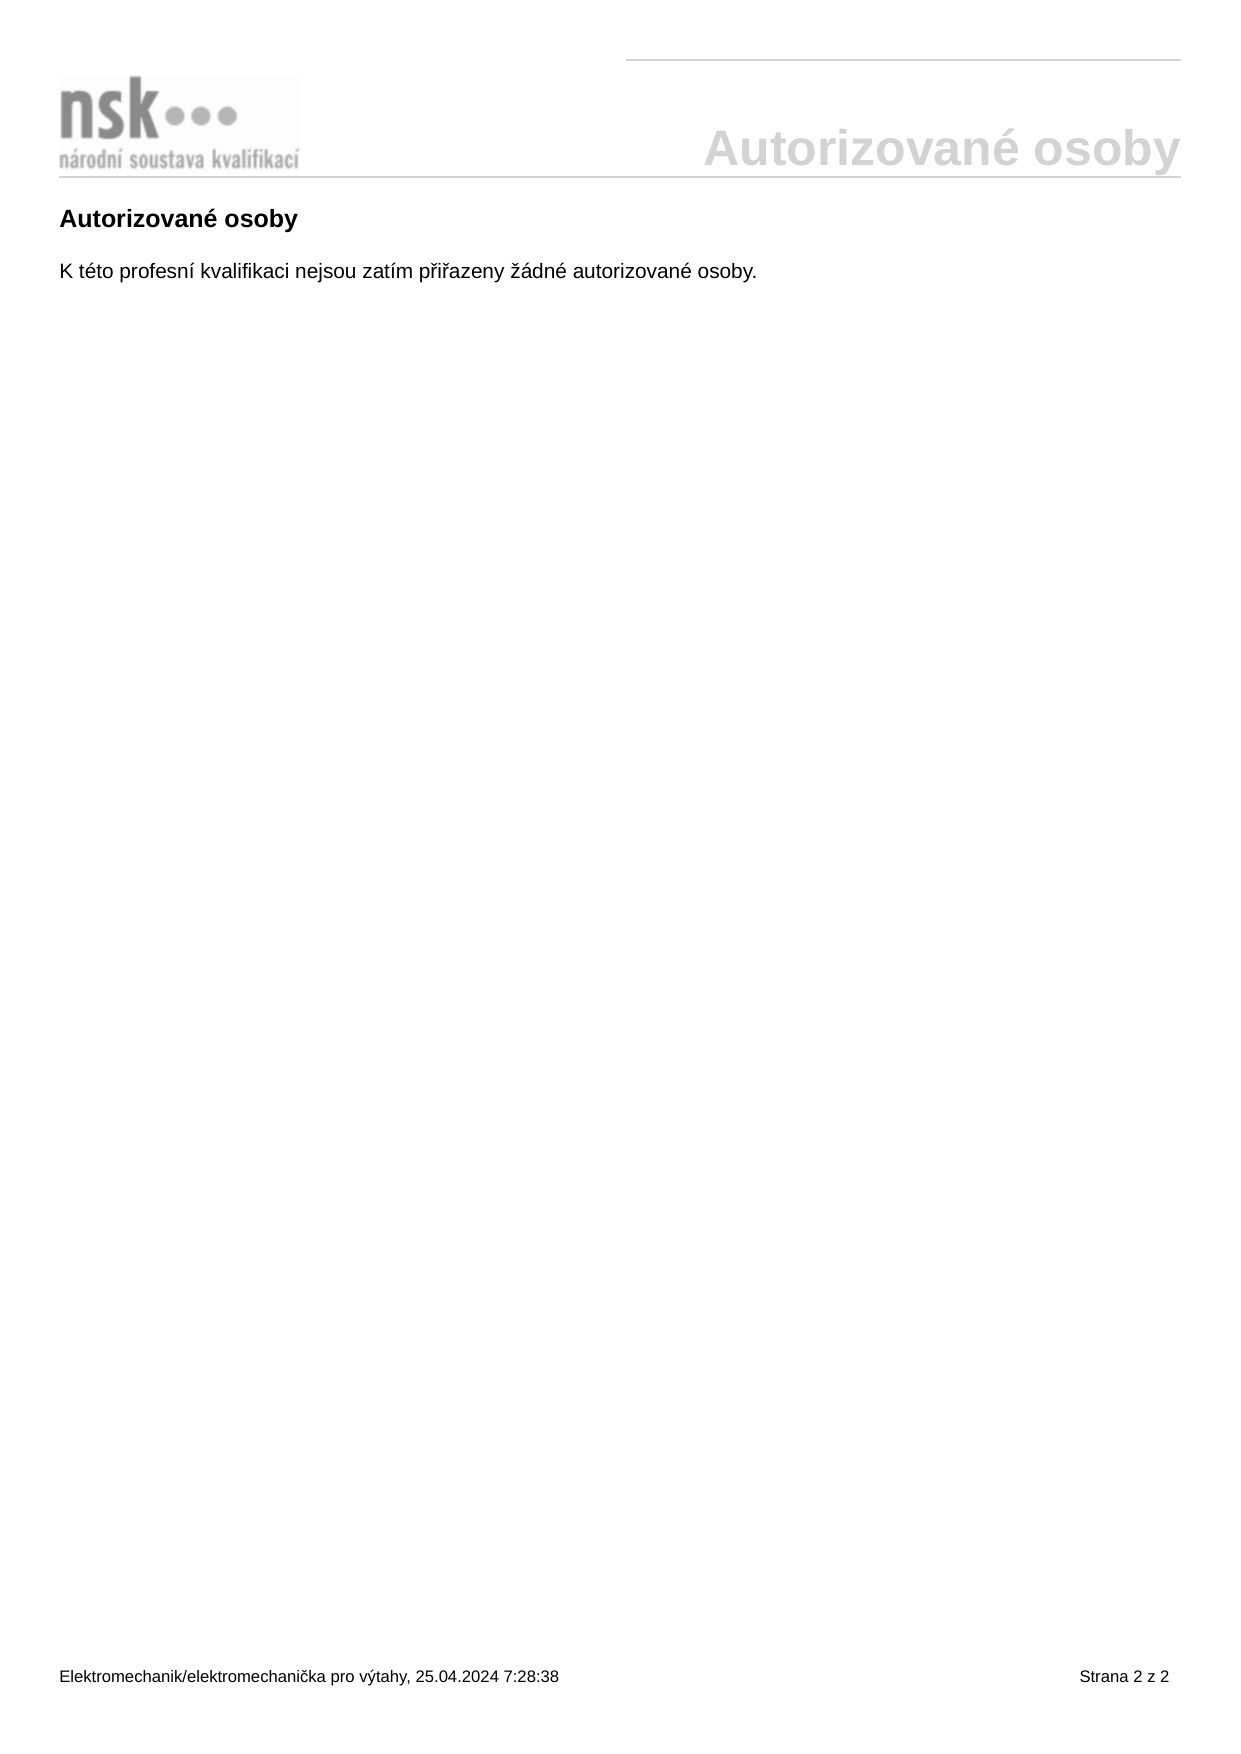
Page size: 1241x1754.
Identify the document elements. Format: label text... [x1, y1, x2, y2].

table_cell [862, 1421, 1169, 1658]
table_cell K této profesní kvalifikaci nejsou zatím přiřazeny žádné autorizované osoby. [59, 259, 1181, 283]
table_cell [862, 1183, 1169, 1421]
table_cell [620, 283, 626, 583]
table_cell [620, 1421, 626, 1658]
table_cell [626, 883, 862, 1183]
table_cell [626, 583, 862, 883]
table_cell [484, 171, 620, 176]
table_cell Elektromechanik/elektromechanička pro výtahy, 25.04.2024 7:28:38 [59, 1658, 862, 1694]
table_cell Autorizované osoby [59, 200, 1181, 236]
table_cell [621, 59, 626, 170]
table_cell [484, 236, 620, 259]
table_cell [1169, 1183, 1181, 1421]
table_cell [626, 283, 862, 583]
table_cell [862, 236, 1169, 259]
table_cell [626, 194, 862, 200]
table_cell [1169, 1658, 1181, 1694]
table_cell [59, 236, 483, 259]
table_cell [626, 1183, 862, 1421]
table_cell [1169, 883, 1181, 1183]
table_cell [620, 583, 626, 883]
table_cell [862, 583, 1169, 883]
table_cell [59, 583, 483, 883]
table_cell [862, 194, 1169, 200]
table_cell [1169, 1421, 1181, 1658]
table_cell [620, 883, 626, 1183]
table_cell Autorizované osoby [626, 61, 1181, 176]
table_cell [1169, 194, 1181, 200]
table_cell [1169, 583, 1181, 883]
table_cell [626, 236, 862, 259]
table_cell [59, 1421, 483, 1658]
table_cell [484, 283, 620, 583]
table_cell [59, 883, 483, 1183]
table_cell [59, 171, 483, 176]
table_cell [484, 194, 620, 200]
table_cell [620, 1183, 626, 1421]
table_cell [484, 1421, 620, 1658]
table_cell [1169, 283, 1181, 583]
table_cell [59, 1183, 483, 1421]
table_cell Strana 2 z 2 [862, 1658, 1169, 1694]
table_cell [59, 178, 1181, 194]
table_cell [1169, 236, 1181, 259]
picture [58, 59, 621, 171]
table_cell [484, 883, 620, 1183]
table_cell [59, 283, 483, 583]
table_cell [59, 194, 483, 200]
table_cell [620, 236, 626, 259]
table_cell [626, 1421, 862, 1658]
table_cell [862, 283, 1169, 583]
table_cell [862, 883, 1169, 1183]
table_cell [484, 1183, 620, 1421]
table_cell [484, 583, 620, 883]
